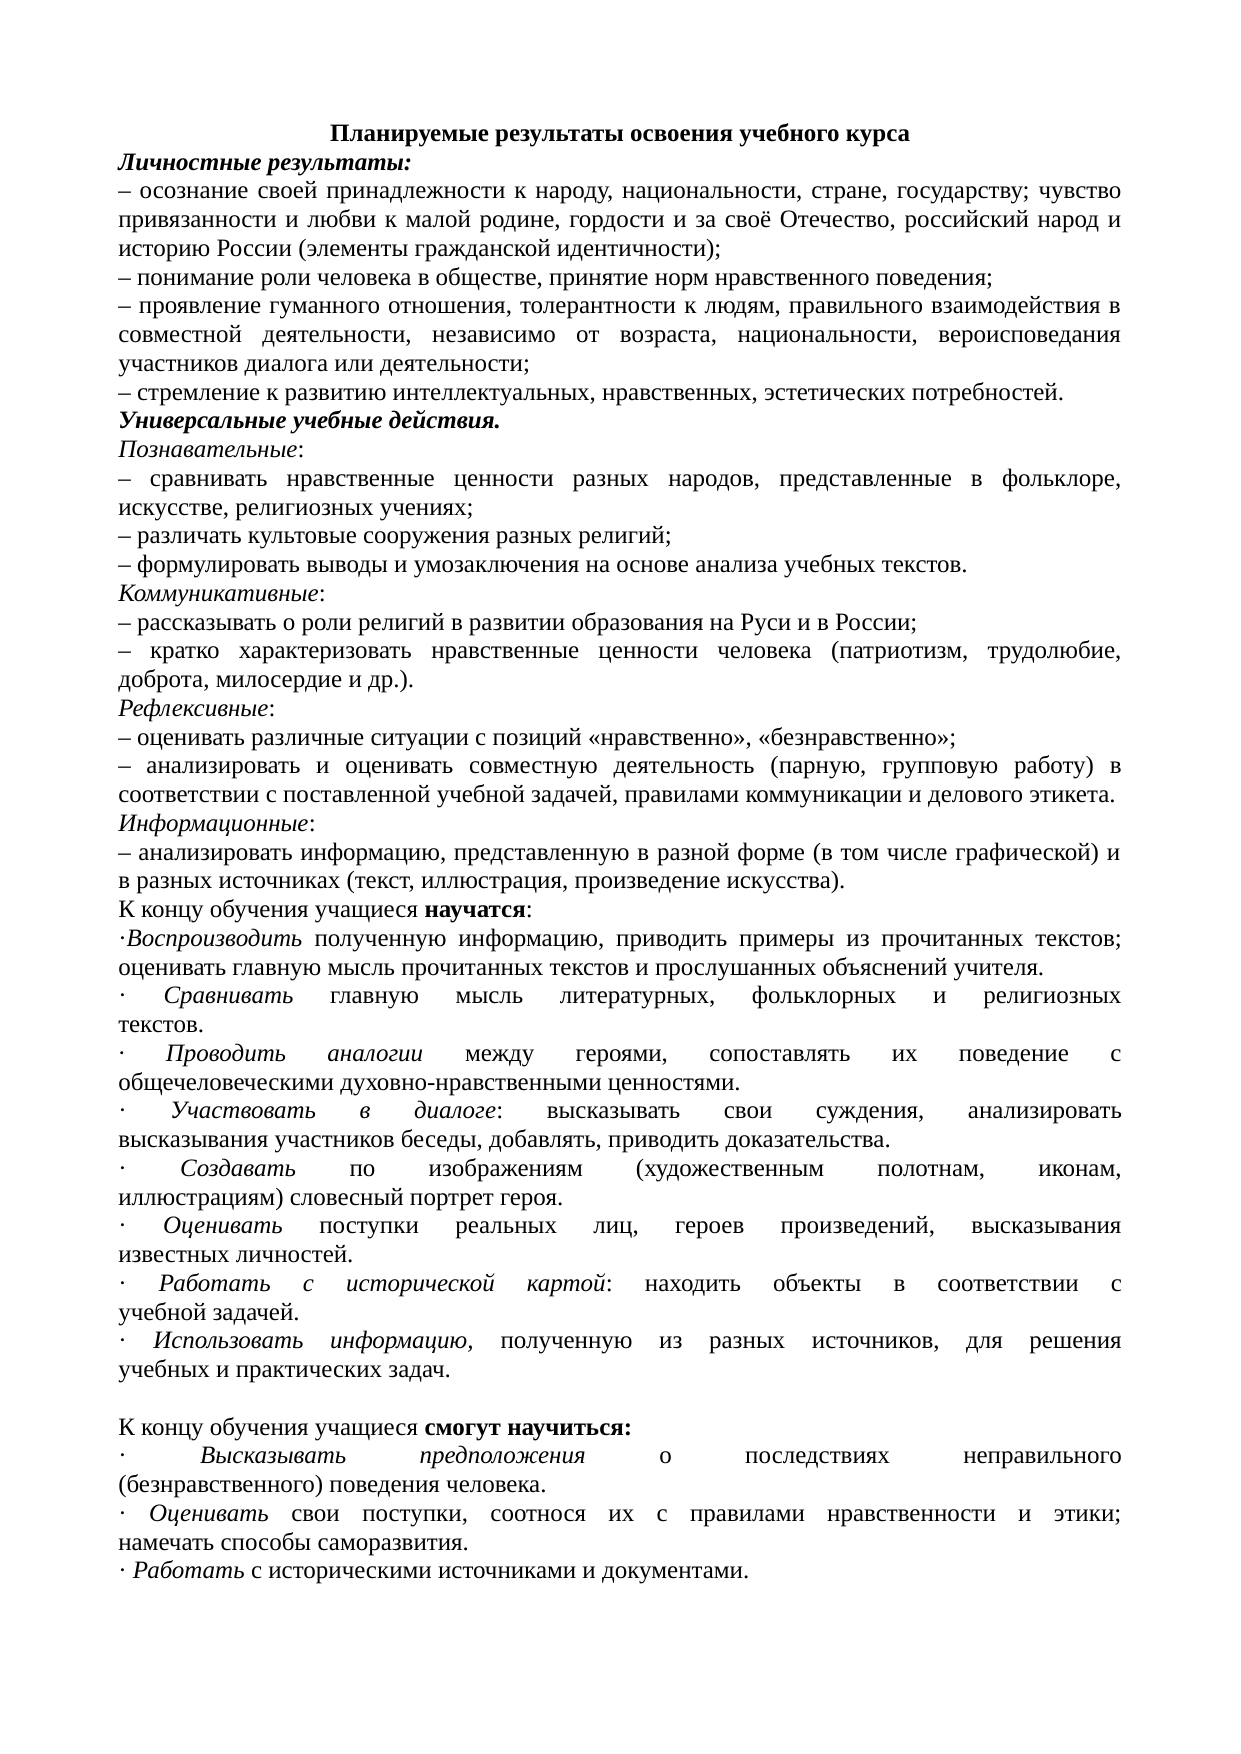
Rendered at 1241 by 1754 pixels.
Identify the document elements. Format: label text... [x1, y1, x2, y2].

text Информационные: [118, 808, 1122, 837]
text – анализировать информацию, представленную в разной форме (в том числе графической) и в разных источниках (текст, иллюстрация, произведение искусства). [118, 837, 1122, 894]
text · Использовать информацию, полученную из разных источников, для решения учебных и практических задач. [118, 1326, 1122, 1383]
text – оценивать различные ситуации с позиций «нравственно», «безнравственно»; [118, 722, 1122, 751]
text · Высказывать предположения о последствиях неправильного (безнравственного) поведения человека. [118, 1441, 1122, 1498]
text – формулировать выводы и умозаключения на основе анализа учебных текстов. [118, 549, 1122, 578]
text · Создавать по изображениям (художественным полотнам, иконам, иллюстрациям) словесный портрет героя. [118, 1153, 1122, 1211]
text · Оценивать поступки реальных лиц, героев произведений, высказывания известных личностей. [118, 1211, 1122, 1268]
text – кратко характеризовать нравственные ценности человека (патриотизм, трудолюбие, доброта, милосердие и др.). [118, 636, 1122, 693]
text · Участвовать в диалоге: высказывать свои суждения, анализировать высказывания участников беседы, добавлять, приводить доказательства. [118, 1096, 1122, 1153]
text – осознание своей принадлежности к народу, национальности, стране, государству; чувство привязанности и любви к малой родине, гордости и за своё Отечество, российский народ и историю России (элементы гражданской идентичности); [118, 176, 1122, 262]
text – стремление к развитию интеллектуальных, нравственных, эстетических потребностей. [118, 377, 1122, 406]
text · Оценивать свои поступки, соотнося их с правилами нравственности и этики; намечать способы саморазвития. [118, 1498, 1122, 1556]
text – сравнивать нравственные ценности разных народов, представленные в фольклоре, искусстве, религиозных учениях; [118, 463, 1122, 521]
text · Проводить аналогии между героями, сопоставлять их поведение с общечеловеческими духовно-нравственными ценностями. [118, 1038, 1122, 1096]
text – рассказывать о роли религий в развитии образования на Руси и в России; [118, 607, 1122, 636]
text ·Воспроизводить полученную информацию, приводить примеры из прочитанных текстов; оценивать главную мысль прочитанных текстов и прослушанных объяснений учителя. [118, 923, 1122, 981]
text Планируемые результаты освоения учебного курса [118, 118, 1122, 147]
text К концу обучения учащиеся смогут научиться: [118, 1412, 1122, 1441]
text – проявление гуманного отношения, толерантности к людям, правильного взаимодействия в совместной деятельности, независимо от возраста, национальности, вероисповедания участников диалога или деятельности; [118, 291, 1122, 377]
text · Работать с исторической картой: находить объекты в соответствии с учебной задачей. [118, 1268, 1122, 1326]
text К концу обучения учащиеся научатся: [118, 894, 1122, 923]
text Коммуникативные: [118, 578, 1122, 607]
text Рефлексивные: [118, 693, 1122, 722]
text · Сравнивать главную мысль литературных, фольклорных и религиозных текстов. [118, 981, 1122, 1038]
text – анализировать и оценивать совместную деятельность (парную, групповую работу) в соответствии с поставленной учебной задачей, правилами коммуникации и делового этикета. [118, 751, 1122, 808]
text – различать культовые сооружения разных религий; [118, 521, 1122, 549]
text Личностные результаты: [118, 147, 1122, 176]
text · Работать с историческими источниками и документами. [118, 1556, 1122, 1584]
text Познавательные: [118, 434, 1122, 463]
text Универсальные учебные действия. [118, 406, 1122, 434]
text – понимание роли человека в обществе, принятие норм нравственного поведения; [118, 262, 1122, 291]
